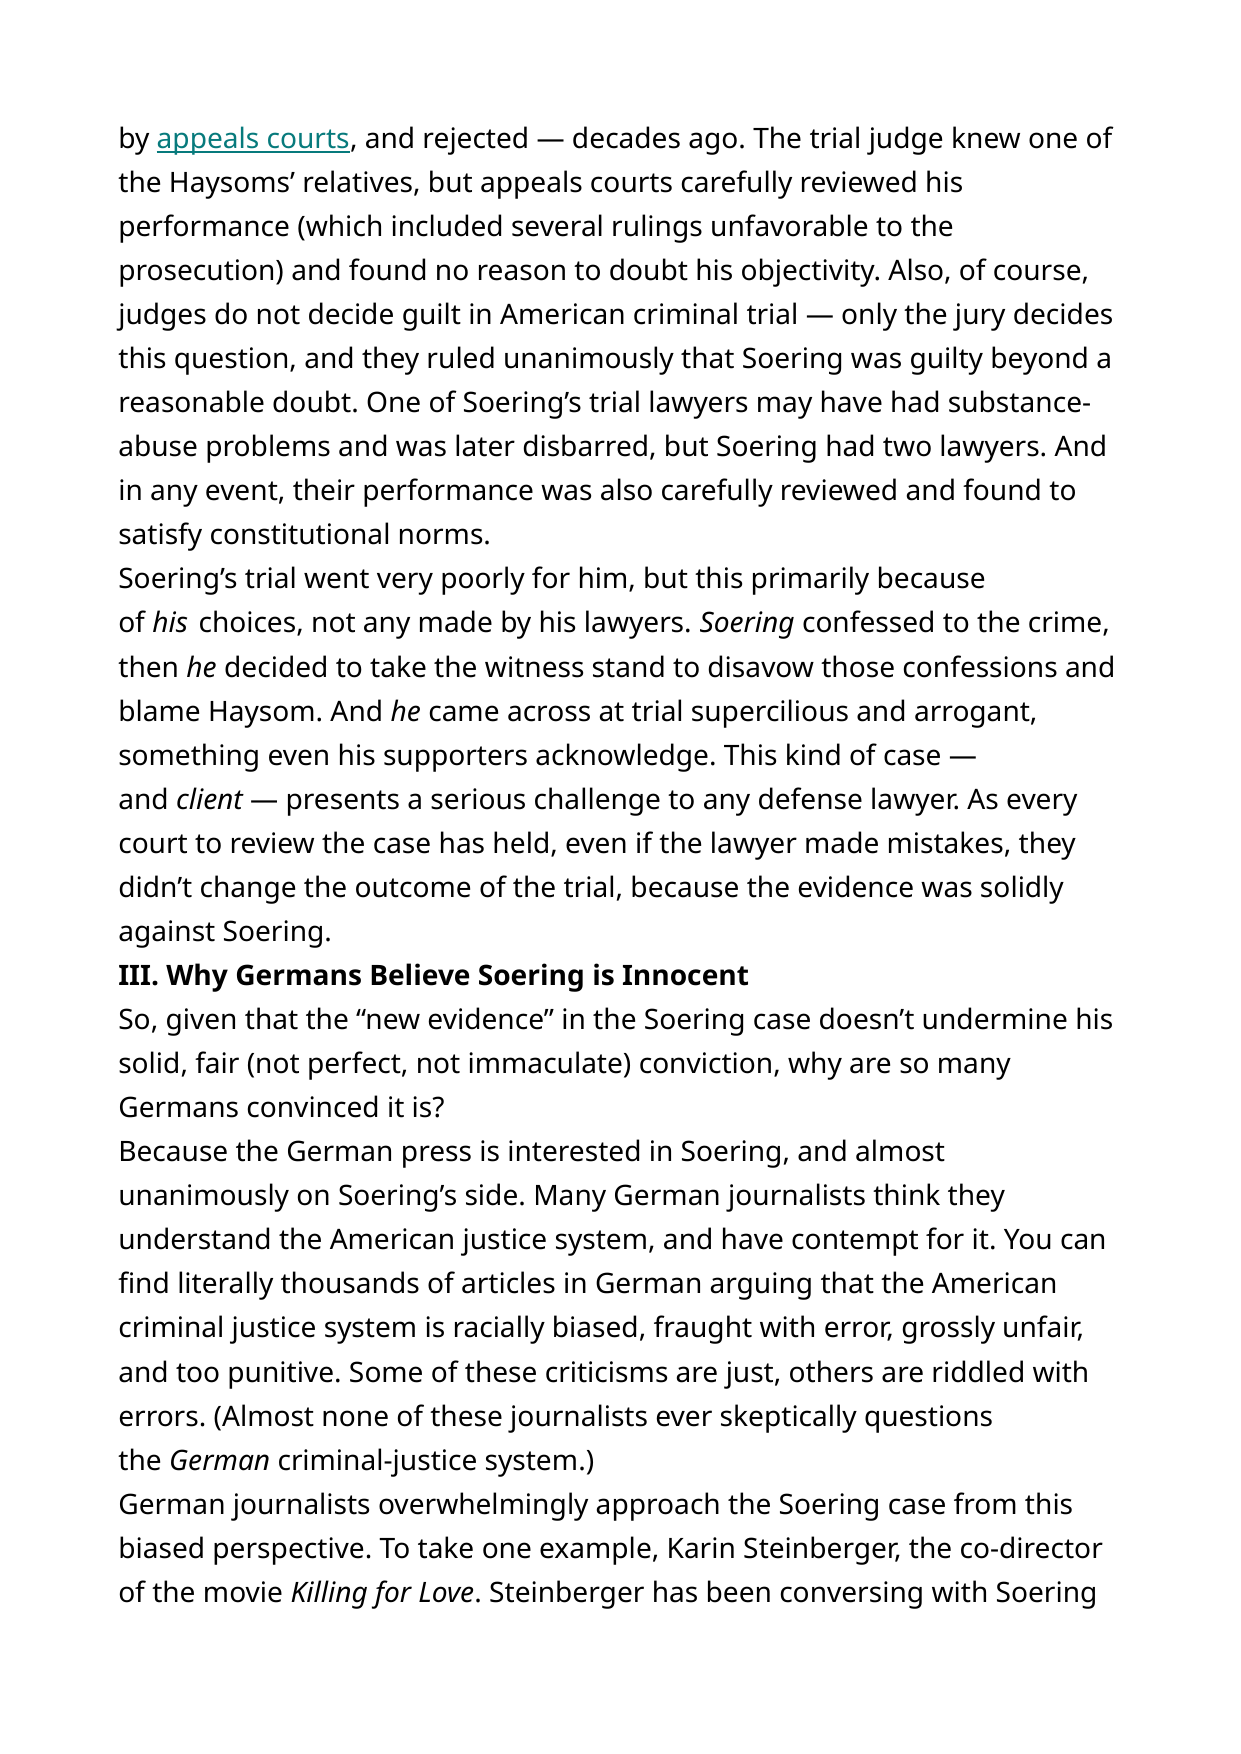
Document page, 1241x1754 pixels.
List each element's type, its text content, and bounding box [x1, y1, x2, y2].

text III. Why Germans Believe Soering is Innocent [118, 955, 1122, 994]
text So, given that the “new evidence” in the Soering case doesn’t undermine his solid, fair (not perfect, not immaculate) conviction, why are so many Germans convinced it is? [118, 999, 1122, 1126]
text German journalists overwhelmingly approach the Soering case from this biased perspective. To take one example, Karin Steinberger, the co-director of the movie Killing for Love. Steinberger has been conversing with Soering [118, 1484, 1122, 1611]
text by appeals courts, and rejected — decades ago. The trial judge knew one of the Haysoms’ relatives, but appeals courts carefully reviewed his performance (which included several rulings unfavorable to the prosecution) and found no reason to doubt his objectivity. Also, of course, judges do not decide guilt in American criminal trial — only the jury decides this question, and they ruled unanimously that Soering was guilty beyond a reasonable doubt. One of Soering’s trial lawyers may have had substance-abuse problems and was later disbarred, but Soering had two lawyers. And in any event, their performance was also carefully reviewed and found to satisfy constitutional norms. [118, 118, 1122, 553]
text Because the German press is interested in Soering, and almost unanimously on Soering’s side. Many German journalists think they understand the American justice system, and have contempt for it. You can find literally thousands of articles in German arguing that the American criminal justice system is racially biased, fraught with error, grossly unfair, and too punitive. Some of these criticisms are just, others are riddled with errors. (Almost none of these journalists ever skeptically questions the German criminal-justice system.) [118, 1132, 1122, 1478]
text Soering’s trial went very poorly for him, but this primarily because of his choices, not any made by his lawyers. Soering confessed to the crime, then he decided to take the witness stand to disavow those confessions and blame Haysom. And he came across at trial supercilious and arrogant, something even his supporters acknowledge. This kind of case — and client — presents a serious challenge to any defense lawyer. As every court to review the case has held, even if the lawyer made mistakes, they didn’t change the outcome of the trial, because the evidence was solidly against Soering. [118, 559, 1122, 949]
